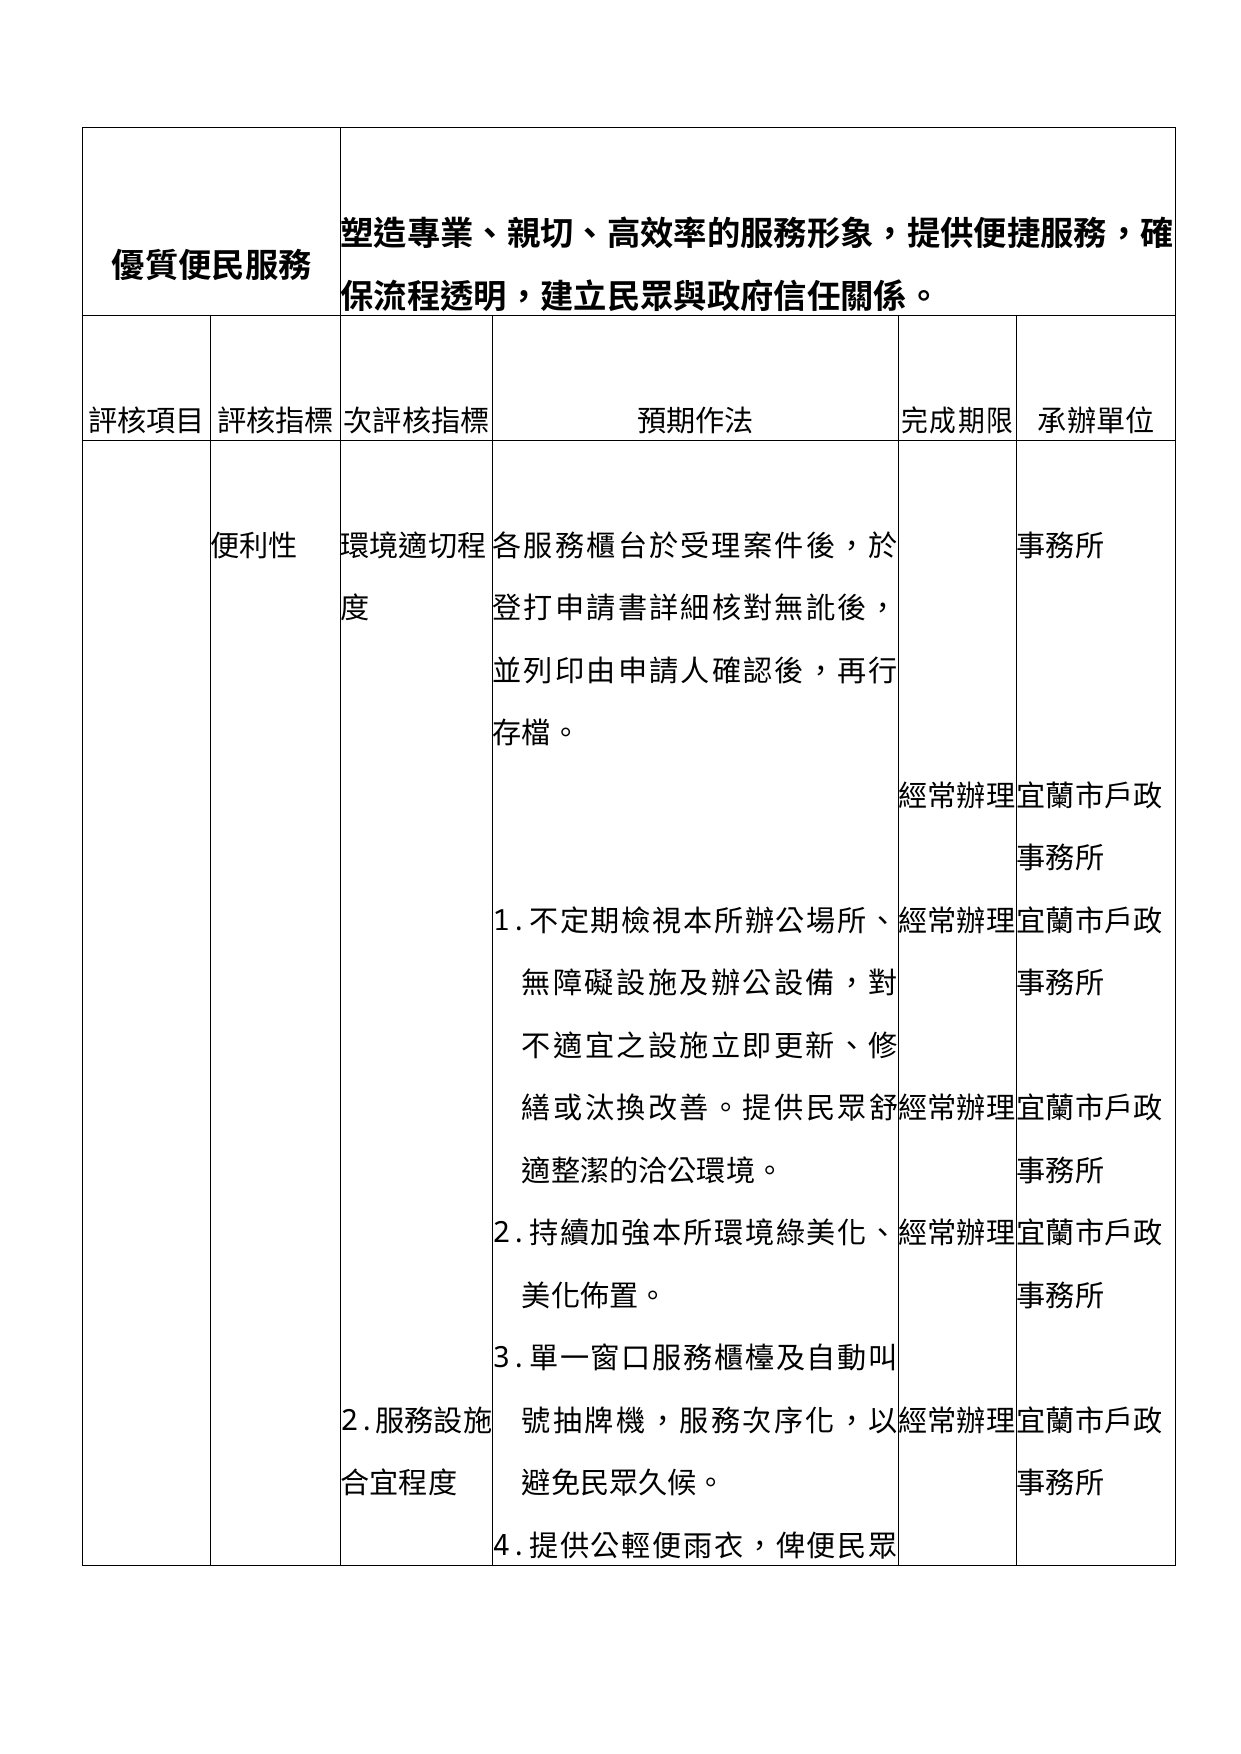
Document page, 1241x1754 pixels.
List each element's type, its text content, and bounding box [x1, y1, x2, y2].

table_cell [83, 441, 210, 1564]
table_cell 便利性 [211, 441, 340, 1564]
table_cell 評核項目 [83, 316, 210, 439]
table_cell 事務所 宜蘭市戶政事務所 宜蘭市戶政事務所 宜蘭市戶政事務所 宜蘭市戶政事務所 宜蘭市戶政事務所 [1017, 441, 1175, 1564]
table_cell 經常辦理 經常辦理 經常辦理 經常辦理 經常辦理 [899, 441, 1016, 1564]
table_header 塑造專業、親切、高效率的服務形象，提供便捷服務，確保流程透明，建立民眾與政府信任關係。 [341, 128, 1175, 314]
table_cell 評核指標 [211, 316, 340, 439]
table_cell 各服務櫃台於受理案件後，於登打申請書詳細核對無訛後，並列印由申請人確認後，再行存檔。 1.不定期檢視本所辦公場所、無障礙設施及辦公設備，對不適宜之設施立即更新、修繕或汰換改善。提供民眾舒適整潔的洽公環境。 2.持續加強本所環境綠美化、美化佈置。 3.單一窗口服務櫃檯及自動叫號抽牌機，服務次序化，以避免民眾久候。 4.提供公輕便雨衣，俾便民眾 [493, 441, 898, 1564]
table_header 優質便民服務 [83, 128, 340, 314]
table_cell 環境適切程度 2.服務設施合宜程度 [341, 441, 492, 1564]
table_cell 承辦單位 [1017, 316, 1175, 439]
table_cell 次評核指標 [341, 316, 492, 439]
table_cell 預期作法 [493, 316, 898, 439]
table_cell 完成期限 [899, 316, 1016, 439]
